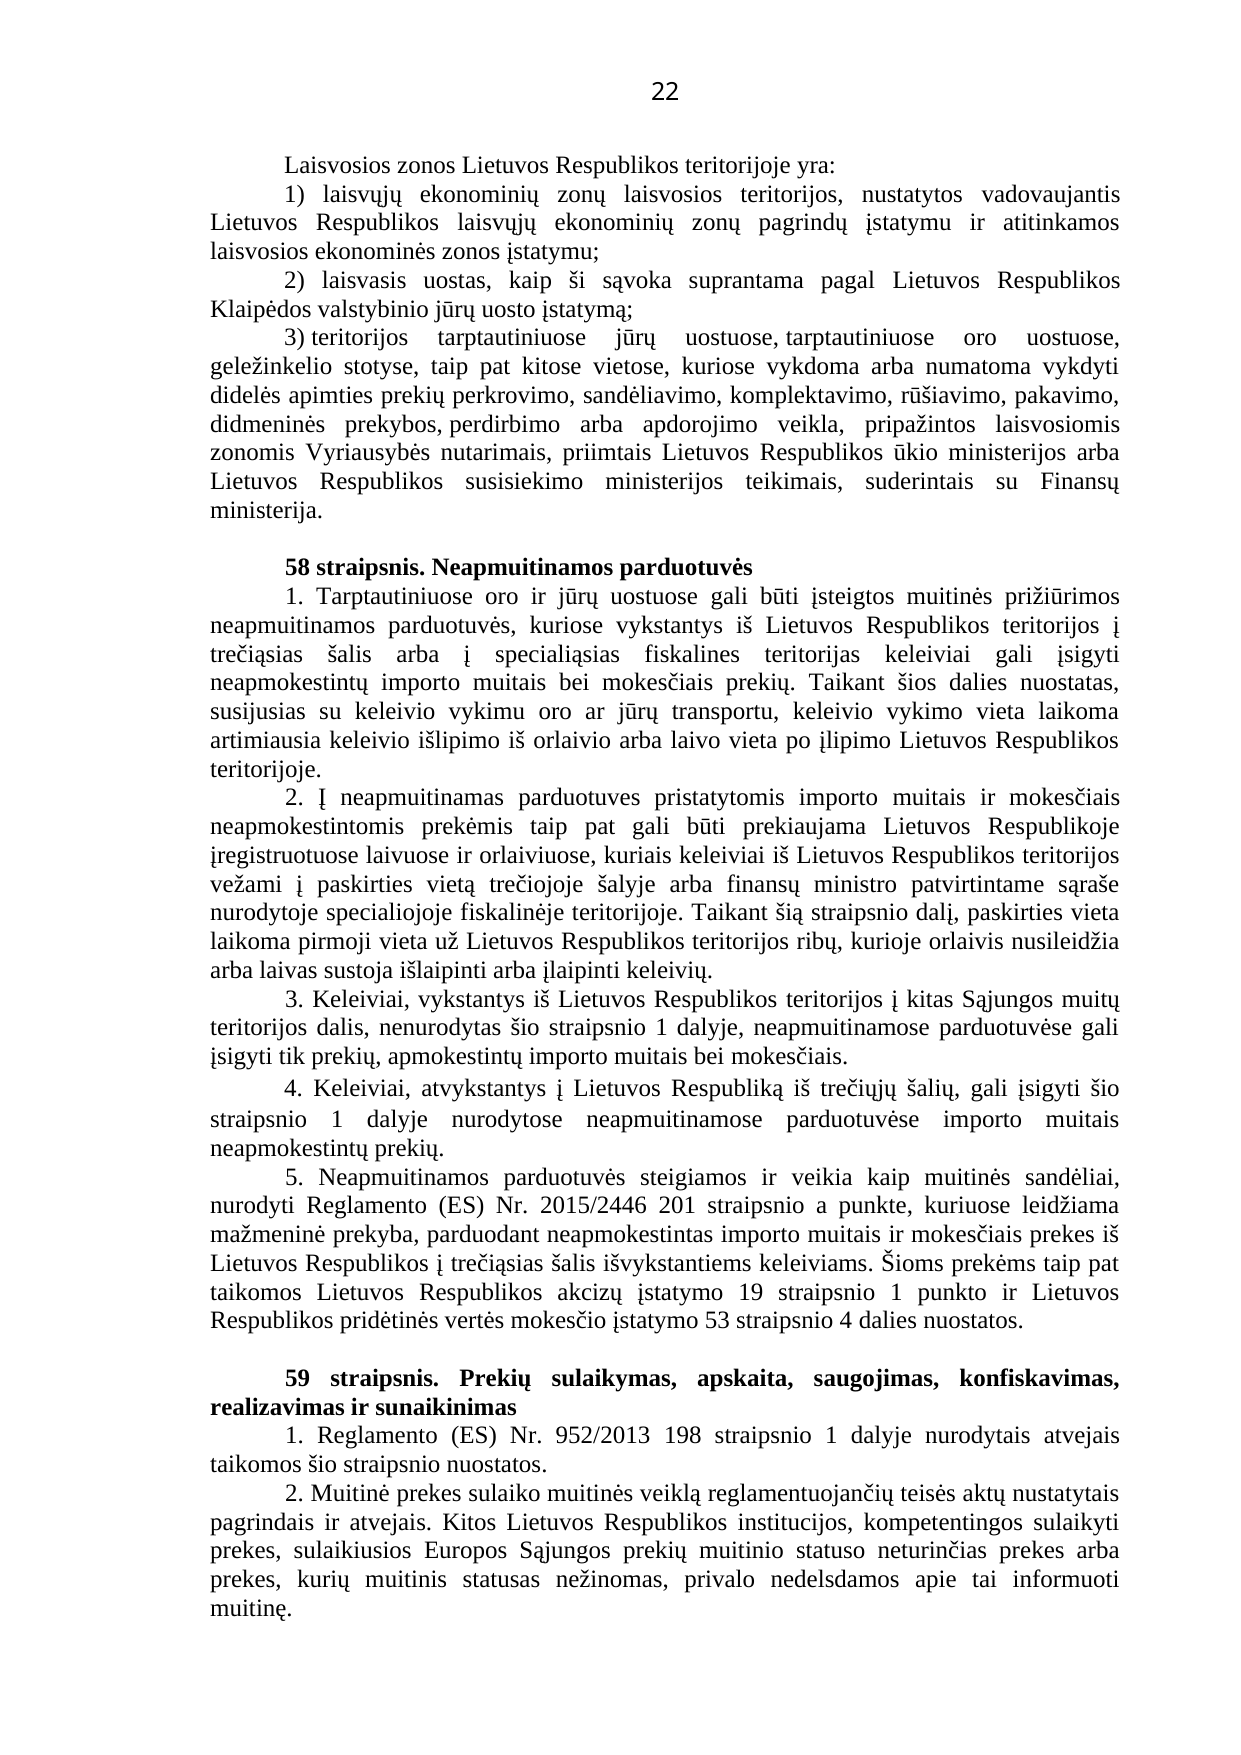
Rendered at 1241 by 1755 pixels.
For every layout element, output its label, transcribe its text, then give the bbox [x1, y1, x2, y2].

text 3) teritorijos tarptautiniuose jūrų uostuose, tarptautiniuose oro uostuose, geležinkelio stotyse, taip pat kitose vietose, kuriose vykdoma arba numatoma vykdyti didelės apimties prekių perkrovimo, sandėliavimo, komplektavimo, rūšiavimo, pakavimo, didmeninės prekybos, perdirbimo arba apdorojimo veikla, pripažintos laisvosiomis zonomis Vyriausybės nutarimais, priimtais Lietuvos Respublikos ūkio ministerijos arba Lietuvos Respublikos susisiekimo ministerijos teikimais, suderintais su Finansų ministerija. [210, 322, 1120, 524]
text 1. Tarptautiniuose oro ir jūrų uostuose gali būti įsteigtos muitinės prižiūrimos neapmuitinamos parduotuvės, kuriose vykstantys iš Lietuvos Respublikos teritorijos į trečiąsias šalis arba į specialiąsias fiskalines teritorijas keleiviai gali įsigyti neapmokestintų importo muitais bei mokesčiais prekių. Taikant šios dalies nuostatas, susijusias su keleivio vykimu oro ar jūrų transportu, keleivio vykimo vieta laikoma artimiausia keleivio išlipimo iš orlaivio arba laivo vieta po įlipimo Lietuvos Respublikos teritorijoje. [210, 581, 1120, 782]
text 2. Į neapmuitinamas parduotuves pristatytomis importo muitais ir mokesčiais neapmokestintomis prekėmis taip pat gali būti prekiaujama Lietuvos Respublikoje įregistruotuose laivuose ir orlaiviuose, kuriais keleiviai iš Lietuvos Respublikos teritorijos vežami į paskirties vietą trečiojoje šalyje arba finansų ministro patvirtintame sąraše nurodytoje specialiojoje fiskalinėje teritorijoje. Taikant šią straipsnio dalį, paskirties vieta laikoma pirmoji vieta už Lietuvos Respublikos teritorijos ribų, kurioje orlaivis nusileidžia arba laivas sustoja išlaipinti arba įlaipinti keleivių. [210, 782, 1120, 984]
text 4. Keleiviai, atvykstantys į Lietuvos Respubliką iš trečiųjų šalių, gali įsigyti šio straipsnio 1 dalyje nurodytose neapmuitinamose parduotuvėse importo muitais neapmokestintų prekių. [210, 1070, 1120, 1162]
text 58 straipsnis. Neapmuitinamos parduotuvės [285, 552, 1120, 581]
text 2) laisvasis uostas, kaip ši sąvoka suprantama pagal Lietuvos Respublikos Klaipėdos valstybinio jūrų uosto įstatymą; [210, 265, 1120, 322]
text 1. Reglamento (ES) Nr. 952/2013 198 straipsnio 1 dalyje nurodytais atvejais taikomos šio straipsnio nuostatos. [210, 1420, 1120, 1478]
text 1) laisvųjų ekonominių zonų laisvosios teritorijos, nustatytos vadovaujantis Lietuvos Respublikos laisvųjų ekonominių zonų pagrindų įstatymu ir atitinkamos laisvosios ekonominės zonos įstatymu; [210, 179, 1120, 265]
text 3. Keleiviai, vykstantys iš Lietuvos Respublikos teritorijos į kitas Sąjungos muitų teritorijos dalis, nenurodytas šio straipsnio 1 dalyje, neapmuitinamose parduotuvėse gali įsigyti tik prekių, apmokestintų importo muitais bei mokesčiais. [210, 984, 1120, 1070]
text Laisvosios zonos Lietuvos Respublikos teritorijoje yra: [210, 150, 1120, 179]
text 2. Muitinė prekes sulaiko muitinės veiklą reglamentuojančių teisės aktų nustatytais pagrindais ir atvejais. Kitos Lietuvos Respublikos institucijos, kompetentingos sulaikyti prekes, sulaikiusios Europos Sąjungos prekių muitinio statuso neturinčias prekes arba prekes, kurių muitinis statusas nežinomas, privalo nedelsdamos apie tai informuoti muitinę. [210, 1478, 1120, 1622]
text 5. Neapmuitinamos parduotuvės steigiamos ir veikia kaip muitinės sandėliai, nurodyti Reglamento (ES) Nr. 2015/2446 201 straipsnio a punkte, kuriuose leidžiama mažmeninė prekyba, parduodant neapmokestintas importo muitais ir mokesčiais prekes iš Lietuvos Respublikos į trečiąsias šalis išvykstantiems keleiviams. Šioms prekėms taip pat taikomos Lietuvos Respublikos akcizų įstatymo 19 straipsnio 1 punkto ir Lietuvos Respublikos pridėtinės vertės mokesčio įstatymo 53 straipsnio 4 dalies nuostatos. [210, 1162, 1120, 1334]
text 59 straipsnis. Prekių sulaikymas, apskaita, saugojimas, konfiskavimas, realizavimas ir sunaikinimas [210, 1363, 1120, 1420]
